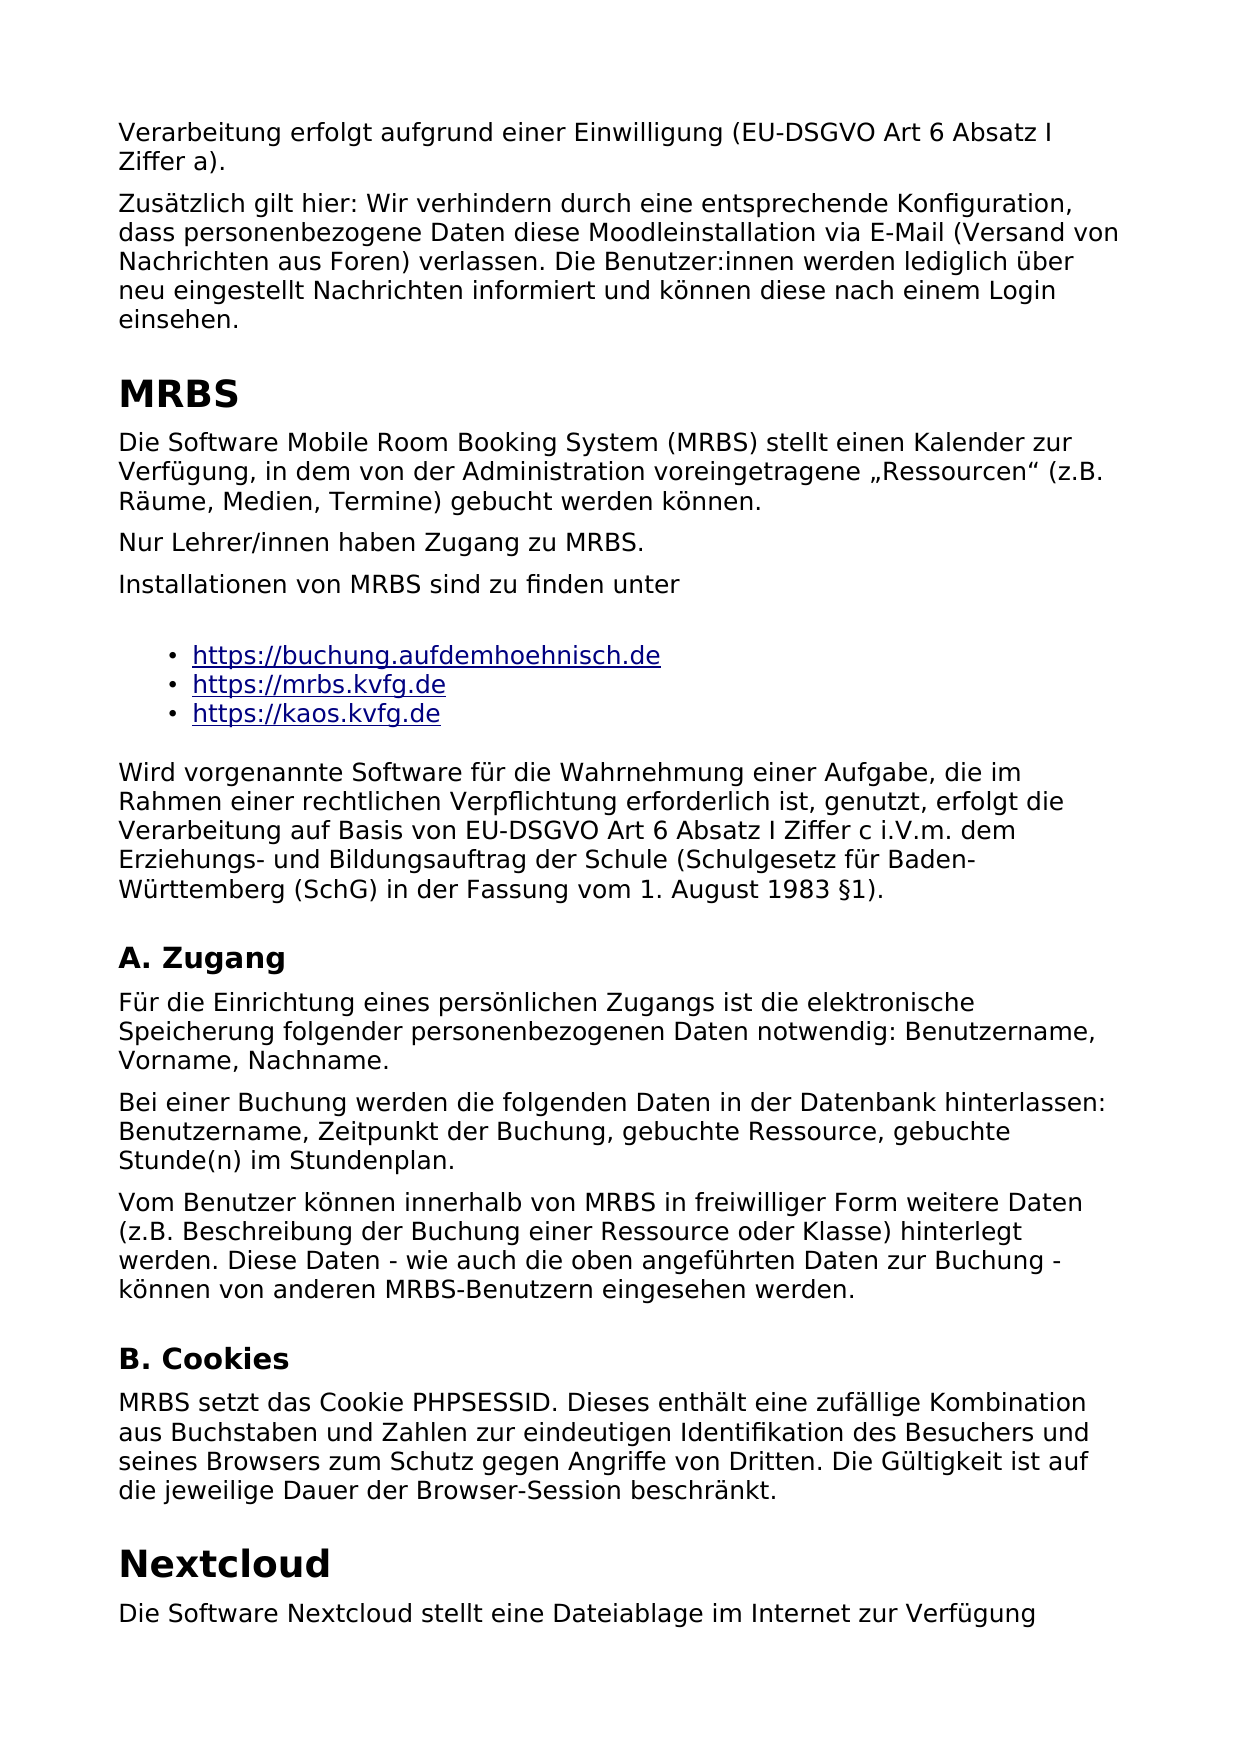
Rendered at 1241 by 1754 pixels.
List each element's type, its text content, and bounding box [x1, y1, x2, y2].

text MRBS setzt das Cookie PHPSESSID. Dieses enthält eine zufällige Kombination aus Buchstaben und Zahlen zur eindeutigen Identifikation des Besuchers und seines Browsers zum Schutz gegen Angriffe von Dritten. Die Gültigkeit ist auf die jeweilige Dauer der Browser-Session beschränkt. [118, 1389, 1122, 1505]
text Für die Einrichtung eines persönlichen Zugangs ist die elektronische Speicherung folgender perso­nenbezogenen Daten notwendig: Benutzername, Vorname, Nachname. [118, 988, 1122, 1076]
list https://kaos.kvfg.de [177, 699, 1122, 729]
text Verarbeitung erfolgt aufgrund einer Einwilligung (EU-DSGVO Art 6 Absatz I Ziffer a). [118, 118, 1122, 176]
subtitle MRBS [118, 372, 1122, 416]
text Nur Lehrer/innen haben Zugang zu MRBS. [118, 528, 1122, 558]
text Installationen von MRBS sind zu finden unter [118, 570, 1122, 599]
text Die Software Mobile Room Booking System (MRBS) stellt einen Kalender zur Verfügung, in dem von der Administration voreingetragene „Ressourcen“ (z.B. Räume, Medien, Termine) gebucht werden können. [118, 428, 1122, 516]
list https://mrbs.kvfg.de [177, 670, 1122, 699]
text Die Software Nextcloud stellt eine Dateiablage im Internet zur Verfügung [118, 1599, 1122, 1628]
subtitle Nextcloud [118, 1543, 1122, 1586]
text Zusätzlich gilt hier: Wir verhindern durch eine entsprechende Konfiguration, dass personenbezogene Daten diese Moodleinstallation via E-Mail (Versand von Nachrichten aus Foren) verlassen. Die Benutzer:innen werden lediglich über neu eingestellt Nachrichten informiert und können diese nach einem Login einsehen. [118, 189, 1122, 335]
text Bei einer Buchung werden die folgenden Daten in der Datenbank hinterlassen: Benutzername, Zeitpunkt der Buchung, gebuchte Ressource, gebuchte Stunde(n) im Stundenplan. [118, 1088, 1122, 1176]
subtitle B. Cookies [118, 1342, 1122, 1376]
list https://buchung.aufdemhoehnisch.de [177, 641, 1122, 670]
subtitle A. Zugang [118, 942, 1122, 976]
text Wird vorgenannte Software für die Wahrnehmung einer Aufgabe, die im Rahmen einer rechtlichen Verpflichtung erforderlich ist, genutzt, erfolgt die Verarbeitung auf Basis von EU-DSGVO Art 6 Absatz I Ziffer c i.V.m. dem Erziehungs- und Bildungsauftrag der Schule (Schulgesetz für Baden-Württemberg (SchG) in der Fassung vom 1. August 1983 §1). [118, 758, 1122, 904]
text Vom Benutzer können innerhalb von MRBS in freiwilliger Form weitere Daten (z.B. Beschreibung der Buchung einer Ressource oder Klasse) hinterlegt werden. Diese Daten - wie auch die oben angeführten Daten zur Buchung - können von anderen MRBS-Benutzern eingesehen werden. [118, 1188, 1122, 1305]
